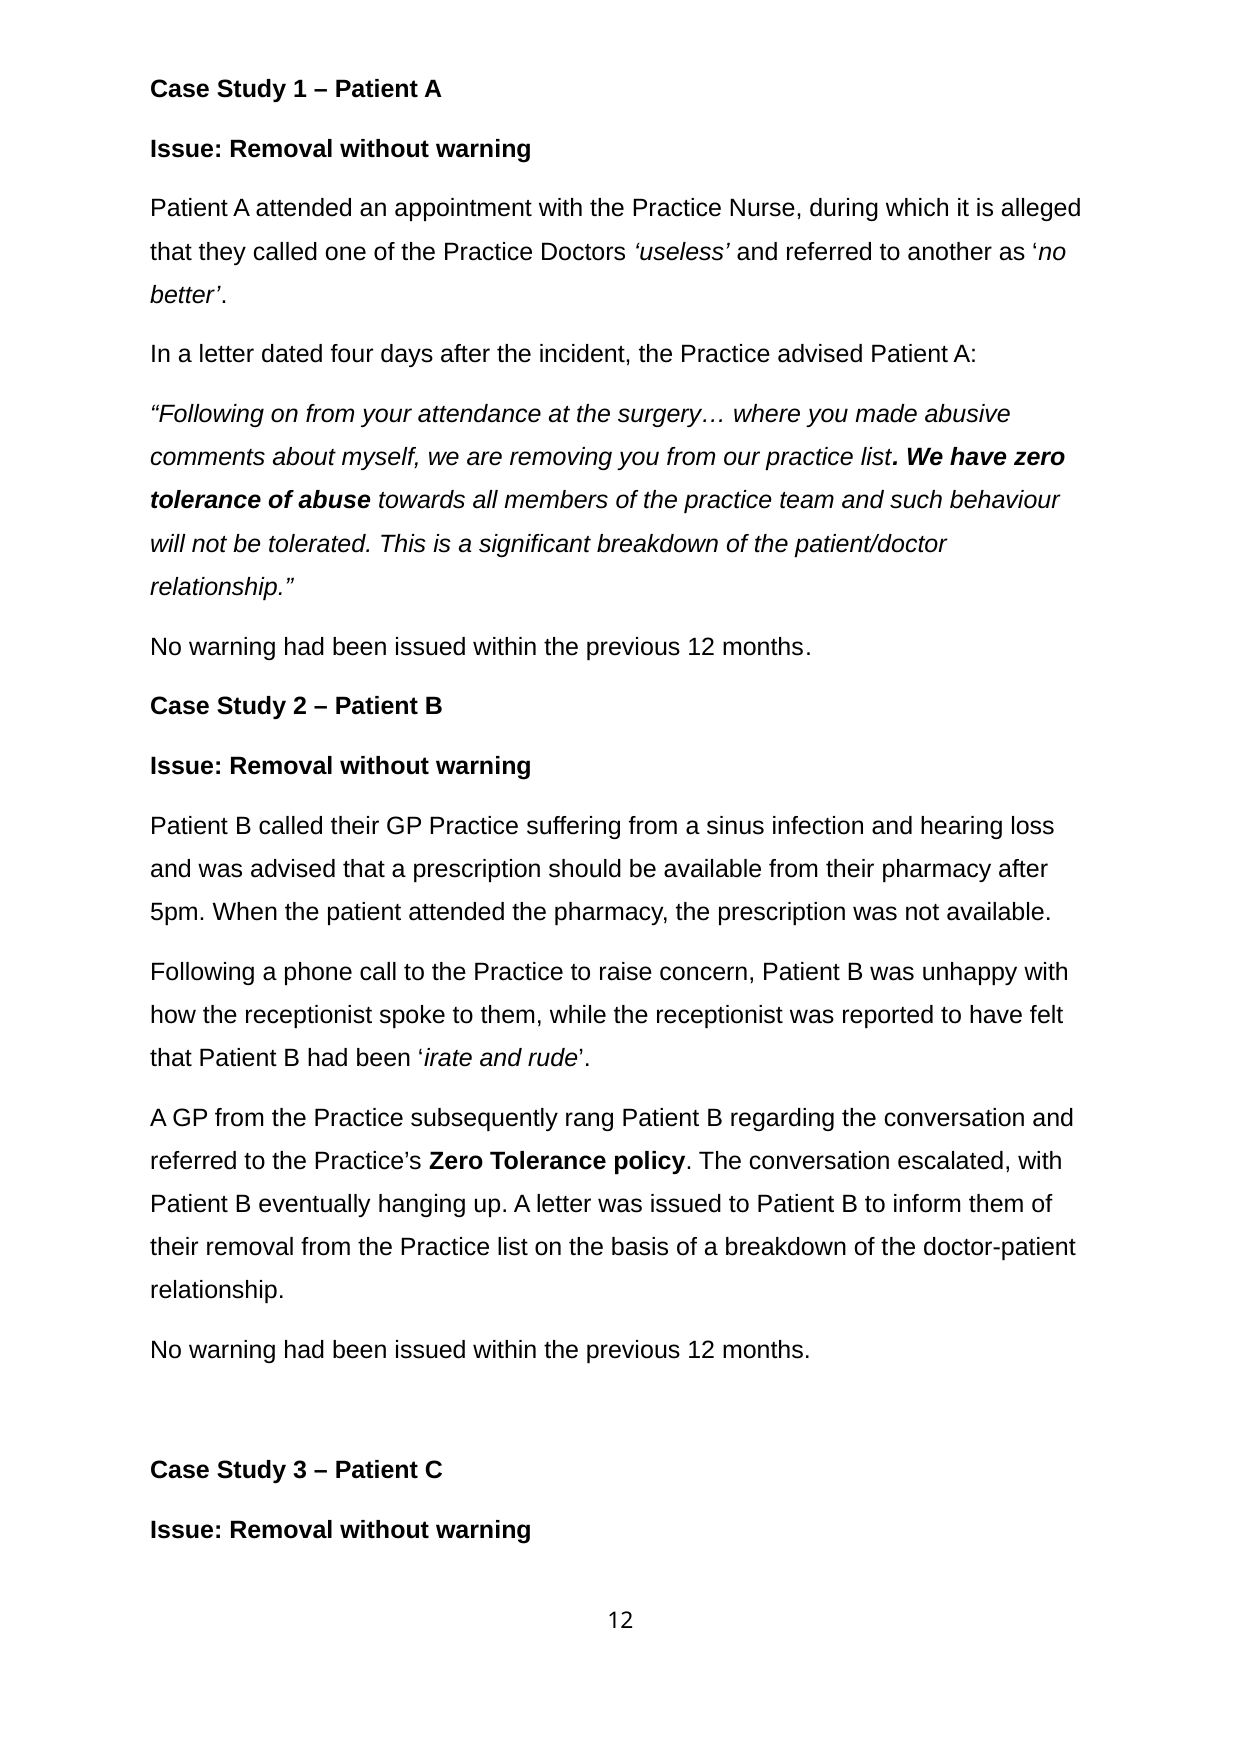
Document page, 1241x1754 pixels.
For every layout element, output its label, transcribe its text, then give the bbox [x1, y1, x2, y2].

text A GP from the Practice subsequently rang Patient B regarding the conversation and referred to the Practice’s Zero Tolerance policy. The conversation escalated, with Patient B eventually hanging up. A letter was issued to Patient B to inform them of their removal from the Practice list on the basis of a breakdown of the doctor-patient relationship. [150, 1103, 1090, 1304]
text Case Study 2 – Patient B [150, 691, 1090, 720]
text Issue: Removal without warning [150, 133, 1090, 162]
text Following a phone call to the Practice to raise concern, Patient B was unhappy with how the receptionist spoke to them, while the receptionist was reported to have felt that Patient B had been ‘irate and rude’. [150, 957, 1090, 1072]
text “Following on from your attendance at the surgery… where you made abusive comments about myself, we are removing you from our practice list. We have zero tolerance of abuse towards all members of the practice team and such behaviour will not be tolerated. This is a significant breakdown of the patient/doctor relationship.” [150, 399, 1090, 600]
text In a letter dated four days after the incident, the Practice advised Patient A: [150, 339, 1090, 368]
text Case Study 1 – Patient A [150, 74, 1090, 102]
text Issue: Removal without warning [150, 751, 1090, 780]
text Case Study 3 – Patient C [150, 1455, 1090, 1483]
text No warning had been issued within the previous 12 months. [150, 1335, 1090, 1364]
text Patient A attended an appointment with the Practice Nurse, during which it is alleged that they called one of the Practice Doctors ‘useless’ and referred to another as ‘no better’. [150, 193, 1090, 308]
text Issue: Removal without warning [150, 1514, 1090, 1543]
text No warning had been issued within the previous 12 months. [150, 631, 1090, 660]
text Patient B called their GP Practice suffering from a sinus infection and hearing loss and was advised that a prescription should be available from their pharmacy after 5pm. When the patient attended the pharmacy, the prescription was not available. [150, 811, 1090, 926]
